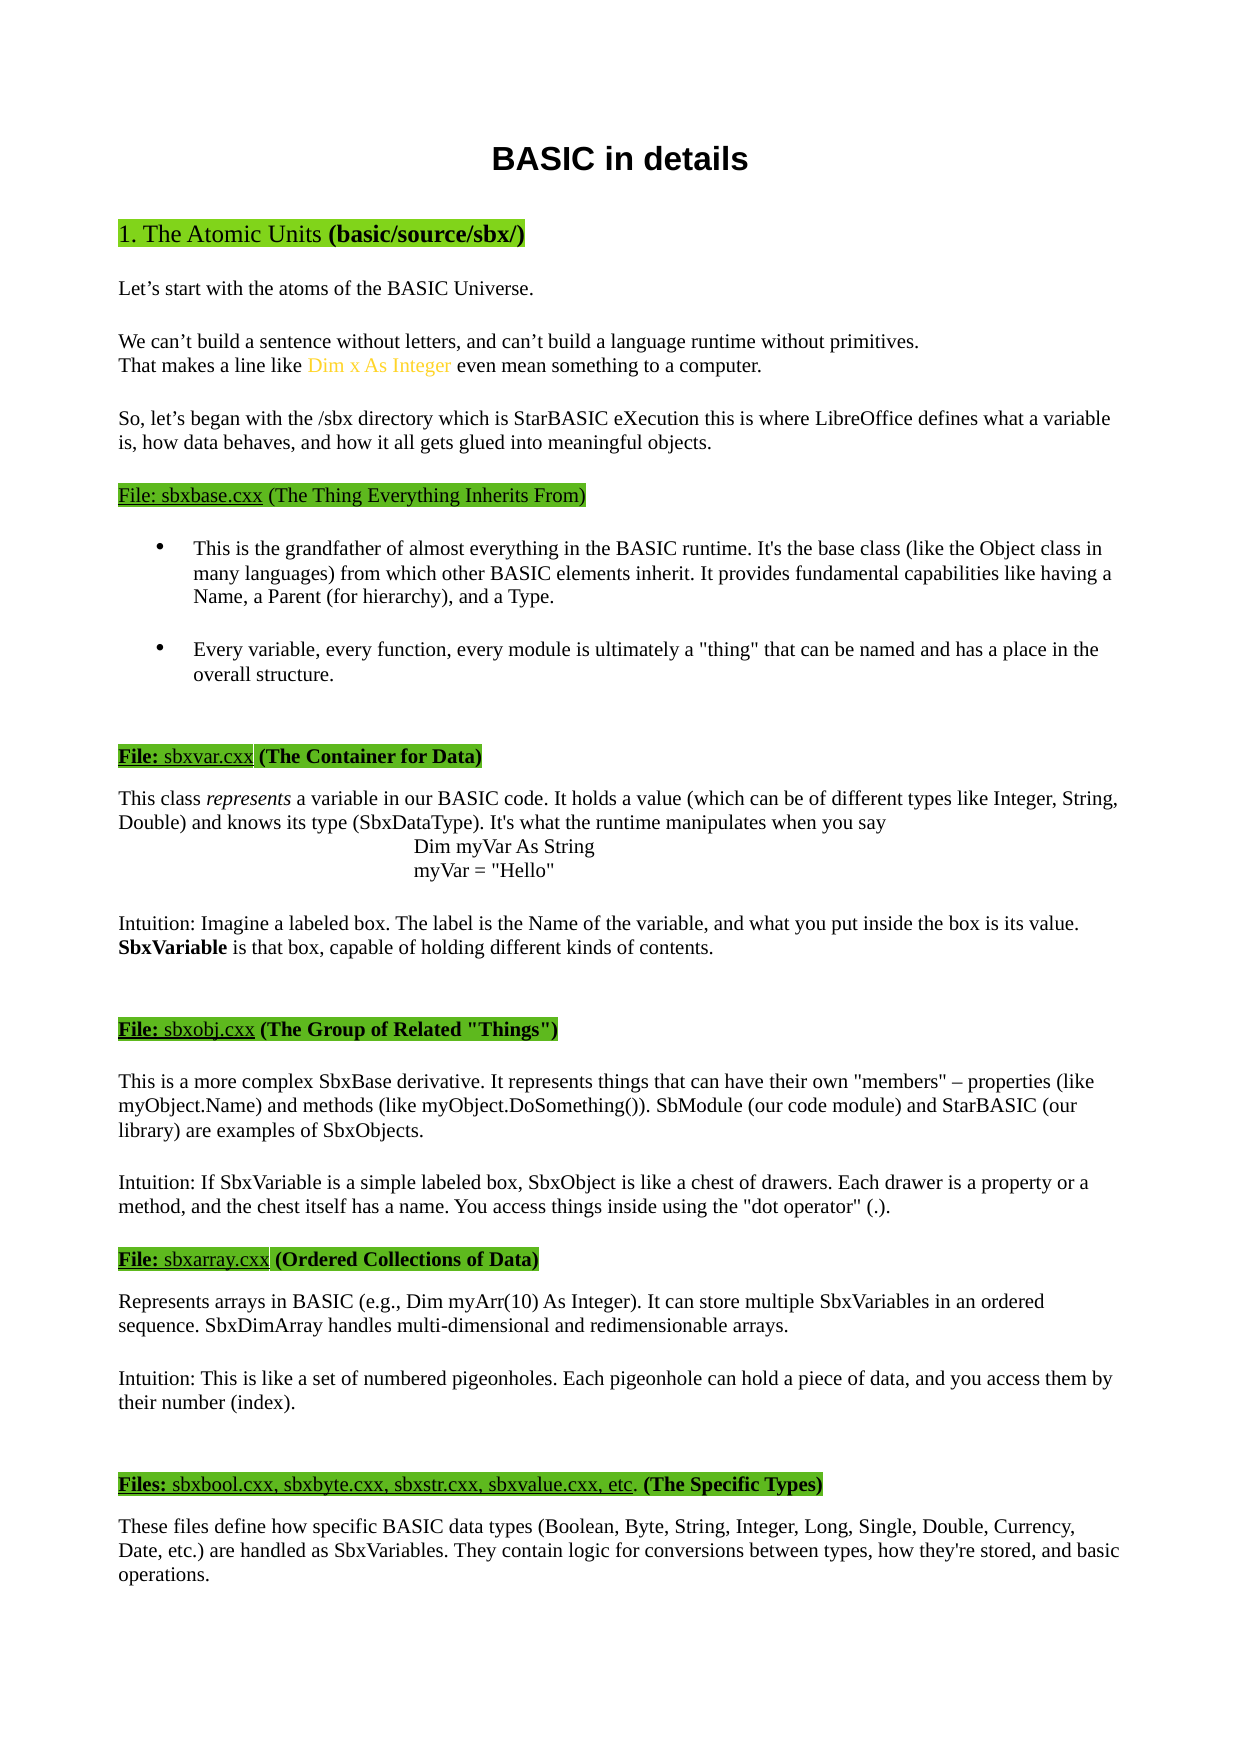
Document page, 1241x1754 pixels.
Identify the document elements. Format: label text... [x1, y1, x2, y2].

subtitle BASIC in details [118, 139, 1122, 177]
text myVar = "Hello" [118, 858, 1122, 882]
text File: sbxarray.cxx (Ordered Collections of Data) [118, 1247, 1122, 1271]
list Every variable, every function, every module is ultimately a "thing" that can be named and has a place in the overall structure. [156, 637, 1122, 686]
text This class represents a variable in our BASIC code. It holds a value (which can be of different types like Integer, String, Double) and knows its type (SbxDataType). It's what the runtime manipulates when you say [118, 786, 1122, 834]
text Dim myVar As String [118, 834, 1122, 858]
text Intuition: Imagine a labeled box. The label is the Name of the variable, and what you put inside the box is its value. SbxVariable is that box, capable of holding different kinds of contents. [118, 911, 1122, 959]
text We can’t build a sentence without letters, and can’t build a language runtime without primitives. [118, 329, 1122, 353]
text Represents arrays in BASIC (e.g., Dim myArr(10) As Integer). It can store multiple SbxVariables in an ordered sequence. SbxDimArray handles multi-dimensional and redimensionable arrays. [118, 1289, 1122, 1337]
text So, let’s began with the /sbx directory which is StarBASIC eXecution this is where LibreOffice defines what a variable is, how data behaves, and how it all gets glued into meaningful objects. [118, 406, 1122, 454]
text Let’s start with the atoms of the BASIC Universe. [118, 276, 1122, 300]
list This is the grandfather of almost everything in the BASIC runtime. It's the base class (like the Object class in many languages) from which other BASIC elements inherit. It provides fundamental capabilities like having a Name, a Parent (for hierarchy), and a Type. [156, 536, 1122, 608]
text File: sbxbase.cxx (The Thing Everything Inherits From) [118, 483, 1122, 507]
text Intuition: If SbxVariable is a simple labeled box, SbxObject is like a chest of drawers. Each drawer is a property or a method, and the chest itself has a name. You access things inside using the "dot operator" (.). [118, 1170, 1122, 1218]
text Intuition: This is like a set of numbered pigeonholes. Each pigeonhole can hold a piece of data, and you access them by their number (index). [118, 1366, 1122, 1414]
text That makes a line like Dim x As Integer even mean something to a computer. [118, 353, 1122, 377]
text Files: sbxbool.cxx, sbxbyte.cxx, sbxstr.cxx, sbxvalue.cxx, etc. (The Specific Types) [118, 1472, 1122, 1496]
text This is a more complex SbxBase derivative. It represents things that can have their own "members" – properties (like myObject.Name) and methods (like myObject.DoSomething()). SbModule (our code module) and StarBASIC (our library) are examples of SbxObjects. [118, 1069, 1122, 1142]
text File: sbxvar.cxx (The Container for Data) [118, 744, 1122, 768]
text 1. The Atomic Units (basic/source/sbx/) [118, 219, 1122, 247]
text These files define how specific BASIC data types (Boolean, Byte, String, Integer, Long, Single, Double, Currency, Date, etc.) are handled as SbxVariables. They contain logic for conversions between types, how they're stored, and basic operations. [118, 1514, 1122, 1586]
text File: sbxobj.cxx (The Group of Related "Things") [118, 1017, 1122, 1041]
